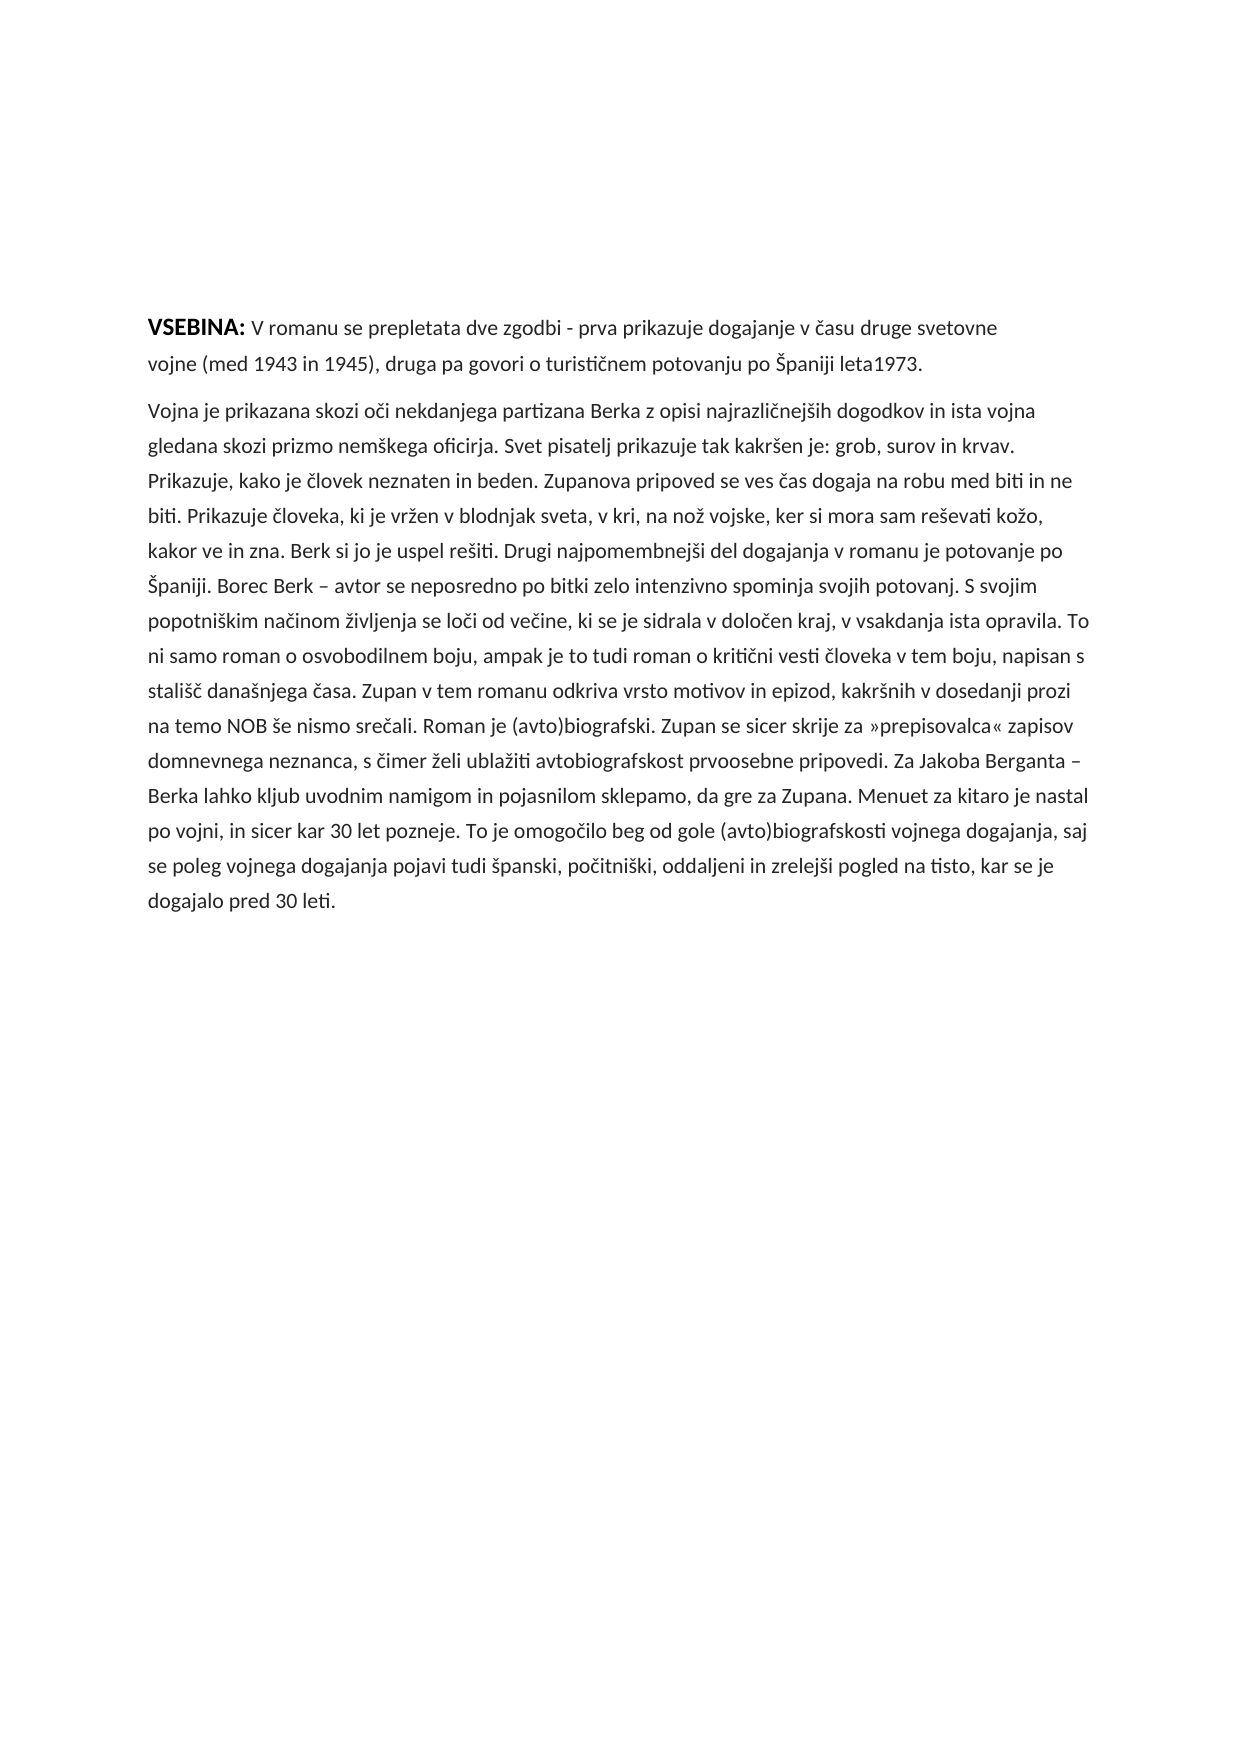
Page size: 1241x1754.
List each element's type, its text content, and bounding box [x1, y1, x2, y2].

text Vojna je prikazana skozi oči nekdanjega partizana Berka z opisi najrazličnejših dogodkov in ista vojna gledana skozi prizmo nemškega oficirja. Svet pisatelj prikazuje tak kakršen je: grob, surov in krvav. Prikazuje, kako je človek neznaten in beden. Zupanova pripoved se ves čas dogaja na robu med biti in ne biti. Prikazuje človeka, ki je vržen v blodnjak sveta, v kri, na nož vojske, ker si mora sam reševati kožo, kakor ve in zna. Berk si jo je uspel rešiti. Drugi najpomembnejši del dogajanja v romanu je potovanje po Španiji. Borec Berk – avtor se neposredno po bitki zelo intenzivno spominja svojih potovanj. S svojim popotniškim načinom življenja se loči od večine, ki se je sidrala v določen kraj, v vsakdanja ista opravila. To ni samo roman o osvobodilnem boju, ampak je to tudi roman o kritični vesti človeka v tem boju, napisan s stališč današnjega časa. Zupan v tem romanu odkriva vrsto motivov in epizod, kakršnih v dosedanji prozi na temo NOB še nismo srečali. Roman je (avto)biografski. Zupan se sicer skrije za »prepisovalca« zapisov domnevnega neznanca, s čimer želi ublažiti avtobiografskost prvoosebne pripovedi. Za Jakoba Berganta – Berka lahko kljub uvodnim namigom in pojasnilom sklepamo, da gre za Zupana. Menuet za kitaro je nastal po vojni, in sicer kar 30 let pozneje. To je omogočilo beg od gole (avto)biografskosti vojnega dogajanja, saj se poleg vojnega dogajanja pojavi tudi španski, počitniški, oddaljeni in zrelejši pogled na tisto, kar se je dogajalo pred 30 leti. [148, 389, 1093, 914]
text VSEBINA: V romanu se prepletata dve zgodbi - prva prikazuje dogajanje v času druge svetovne vojne (med 1943 in 1945), druga pa govori o turističnem potovanju po Španiji leta1973. [148, 307, 1093, 377]
